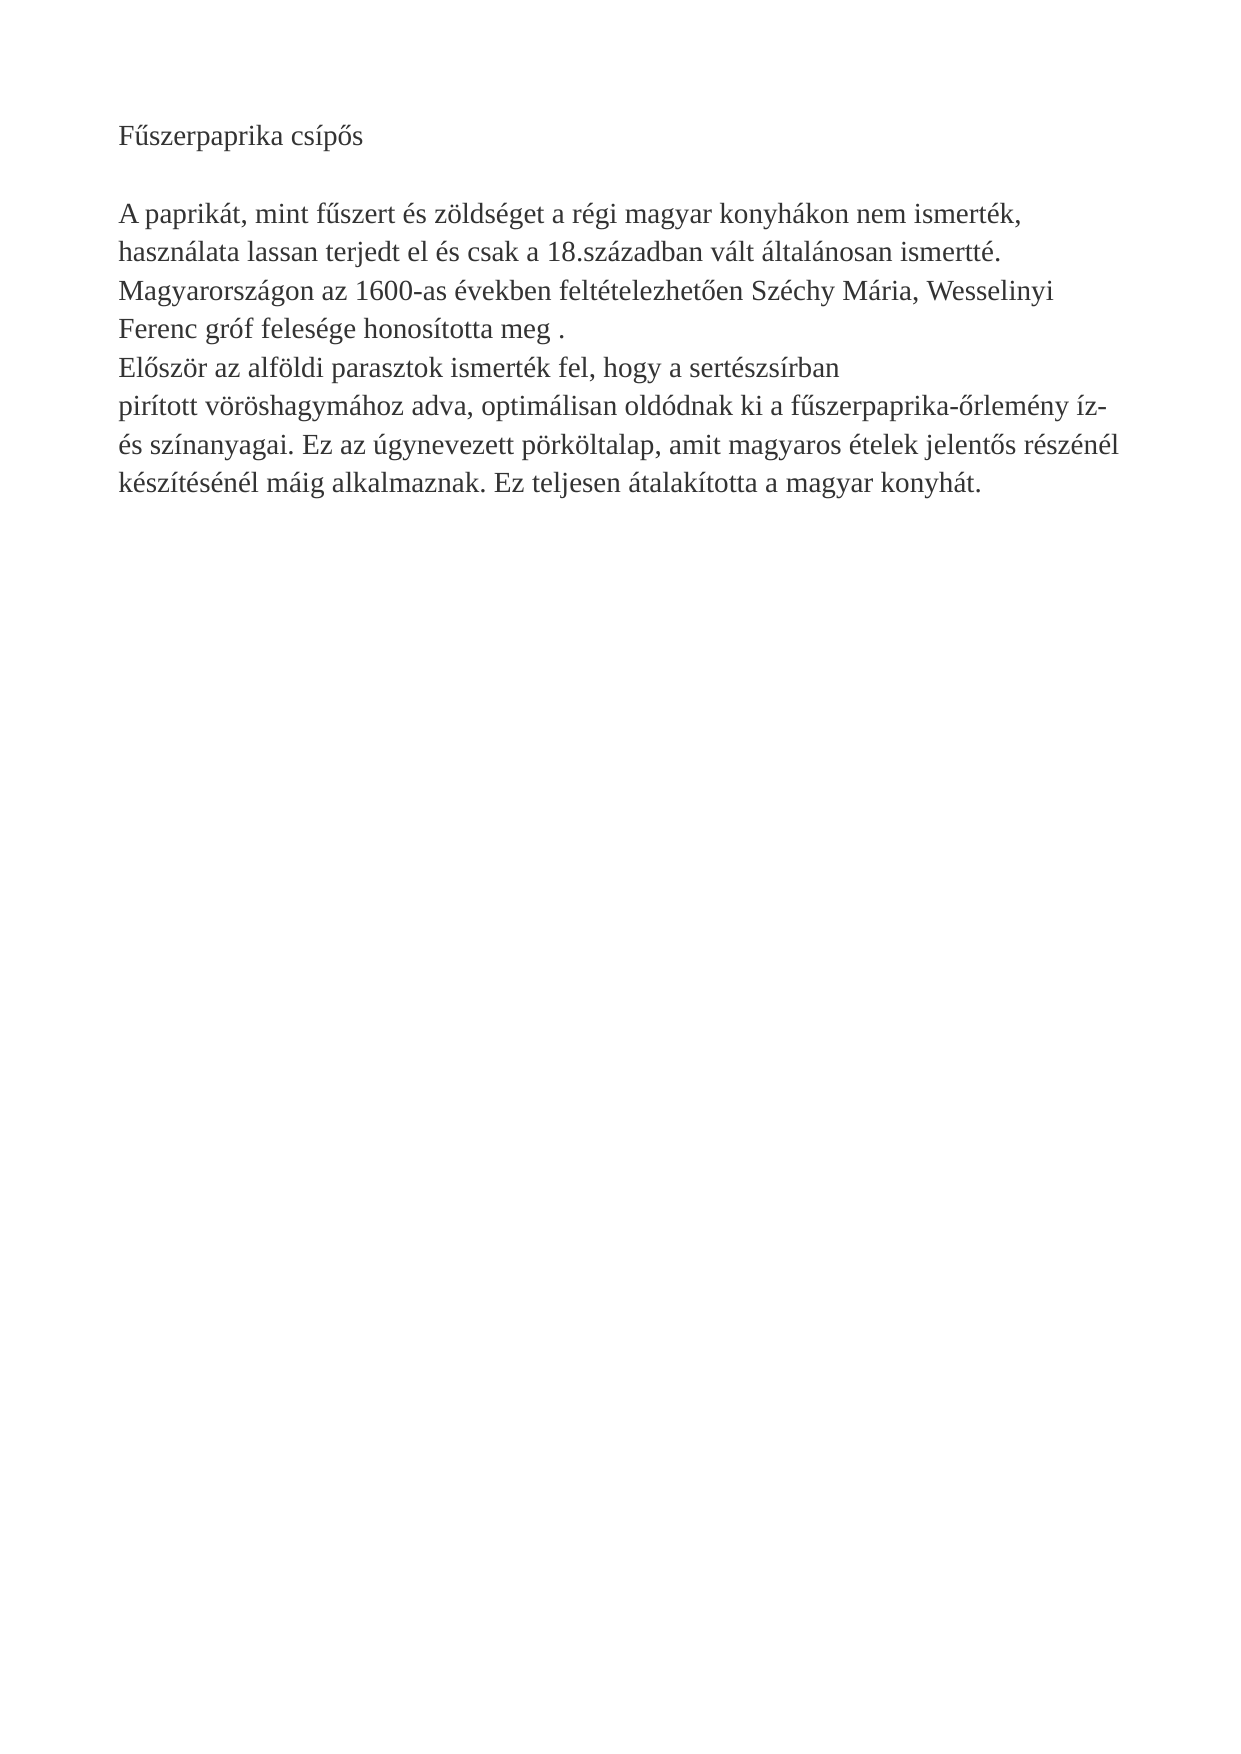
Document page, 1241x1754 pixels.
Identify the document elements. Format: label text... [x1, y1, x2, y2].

text Először az alföldi parasztok ismerték fel, hogy a sertészsírban pirított vöröshagymához adva, optimálisan oldódnak ki a fűszerpaprika-őrlemény íz- és színanyagai. Ez az úgynevezett pörköltalap, amit magyaros ételek jelentős részénél készítésénél máig alkalmaznak. Ez teljesen átalakította a magyar konyhát. [118, 350, 1122, 499]
text Fűszerpaprika csípős [118, 118, 1122, 152]
text A paprikát, mint fűszert és zöldséget a régi magyar konyhákon nem ismerték, használata lassan terjedt el és csak a 18.században vált általánosan ismertté. Magyarországon az 1600-as években feltételezhetően Széchy Mária, Wesselinyi Ferenc gróf felesége honosította meg . [118, 196, 1122, 345]
